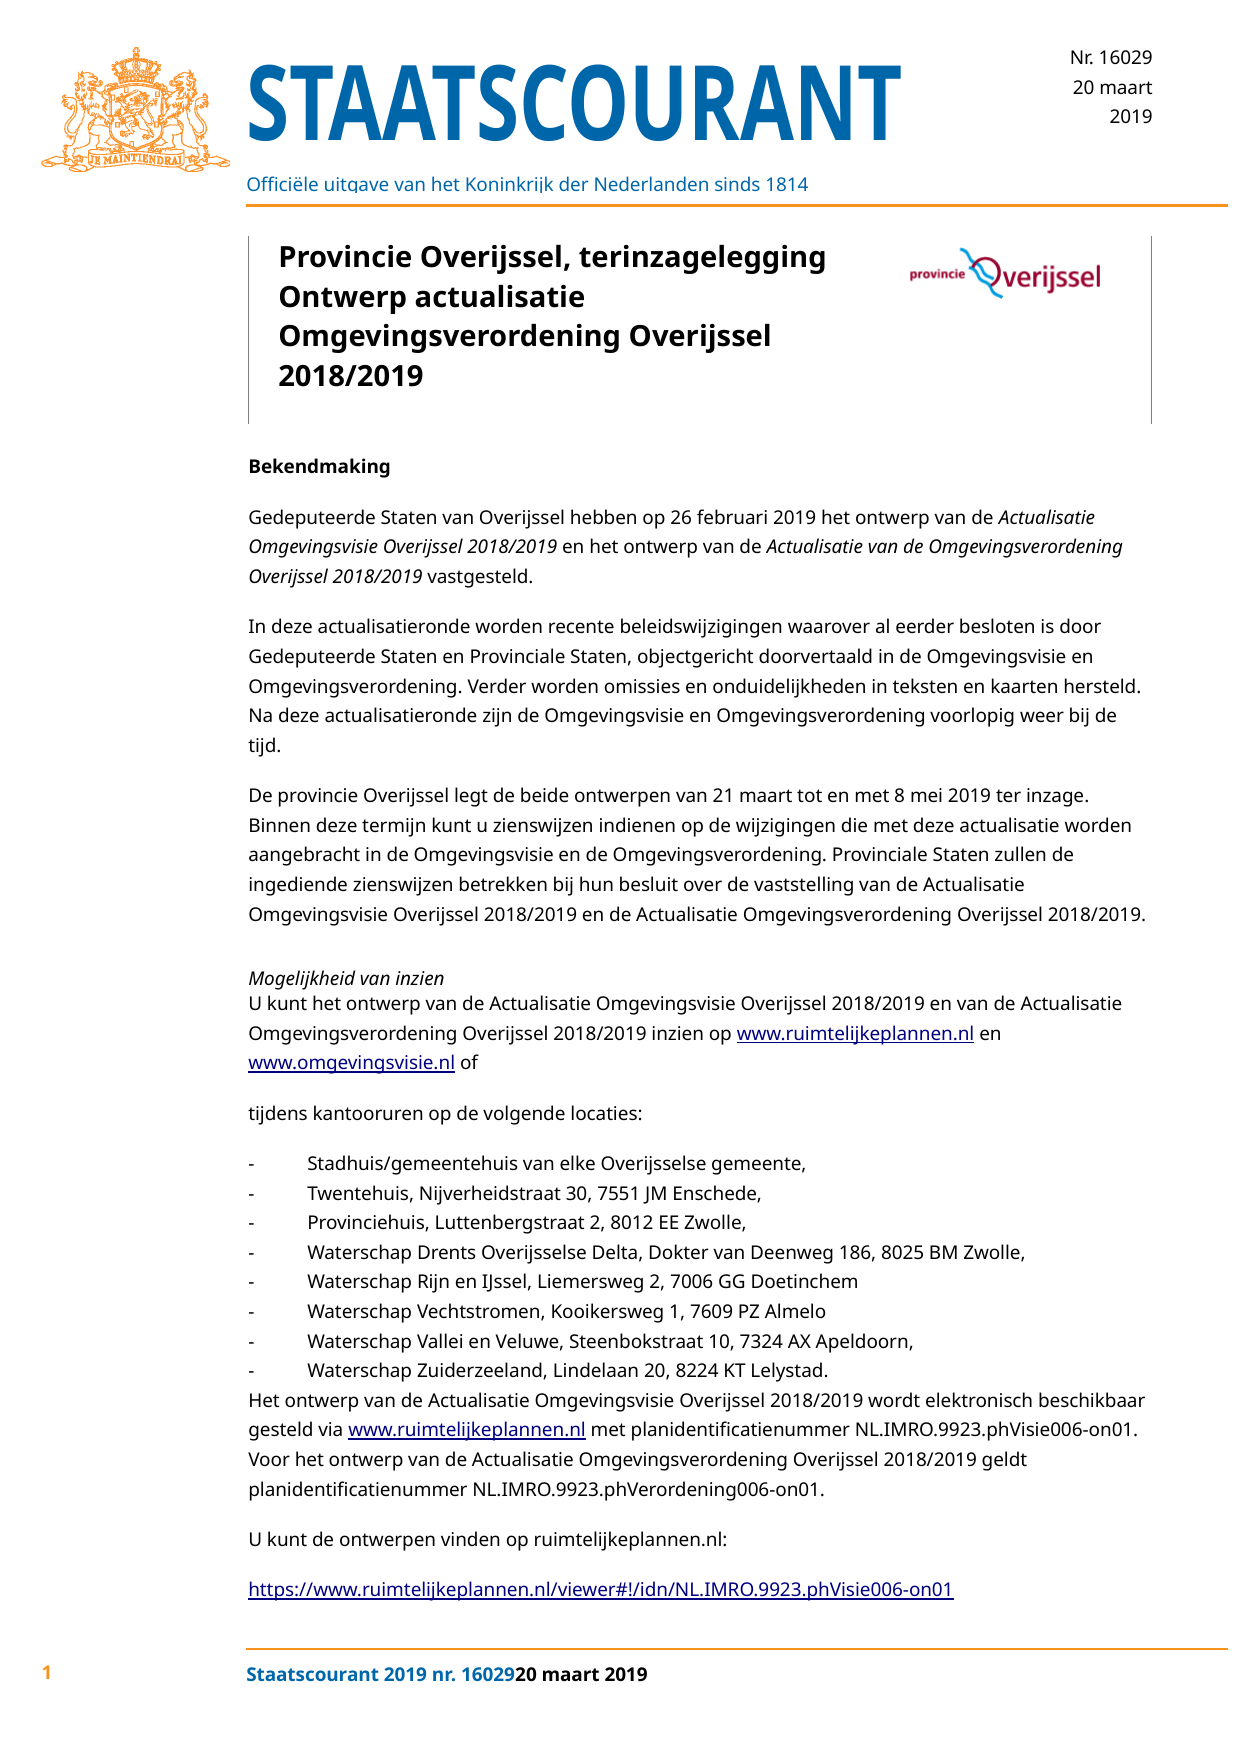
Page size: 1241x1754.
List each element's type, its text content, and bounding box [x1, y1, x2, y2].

list Waterschap Vechtstromen, Kooikersweg 1, 7609 PZ Almelo [248, 1298, 1152, 1324]
list Waterschap Vallei en Veluwe, Steenbokstraat 10, 7324 AX Apeldoorn, [248, 1328, 1152, 1354]
list Twentehuis, Nijverheidstraat 30, 7551 JM Enschede, [248, 1180, 1152, 1206]
picture [41, 47, 231, 172]
list Waterschap Rijn en IJssel, Liemersweg 2, 7006 GG Doetinchem [248, 1269, 1152, 1294]
text Het ontwerp van de Actualisatie Omgevingsvisie Overijssel 2018/2019 wordt elektronisch beschikbaar gesteld via www.ruimtelijkeplannen.nl met planidentificatienummer NL.IMRO.9923.phVisie006-on01. Voor het ontwerp van de Actualisatie Omgevingsverordening Overijssel 2018/2019 geldt planidentificatienummer NL.IMRO.9923.phVerordening006-on01. [248, 1387, 1152, 1502]
list Waterschap Drents Overijsselse Delta, Dokter van Deenweg 186, 8025 BM Zwolle, [248, 1239, 1152, 1265]
text In deze actualisatieronde worden recente beleidswijzigingen waarover al eerder besloten is door Gedeputeerde Staten en Provinciale Staten, objectgericht doorvertaald in de Omgevingsvisie en Omgevingsverordening. Verder worden omissies en onduidelijkheden in teksten en kaarten hersteld. Na deze actualisatieronde zijn de Omgevingsvisie en Omgevingsverordening voorlopig weer bij de tijd. [248, 614, 1152, 758]
list Provinciehuis, Luttenbergstraat 2, 8012 EE Zwolle, [248, 1209, 1152, 1235]
text https://www.ruimtelijkeplannen.nl/viewer#!/idn/NL.IMRO.9923.phVisie006-on01 [248, 1577, 1152, 1602]
list Waterschap Zuiderzeeland, Lindelaan 20, 8224 KT Lelystad. [248, 1357, 1152, 1383]
list Stadhuis/gemeentehuis van elke Overijsselse gemeente, [248, 1150, 1152, 1176]
text U kunt het ontwerp van de Actualisatie Omgevingsvisie Overijssel 2018/2019 en van de Actualisatie Omgevingsverordening Overijssel 2018/2019 inzien op www.ruimtelijkeplannen.nl en www.omgevingsvisie.nl of [248, 990, 1152, 1075]
text Gedeputeerde Staten van Overijssel hebben op 26 februari 2019 het ontwerp van de Actualisatie Omgevingsvisie Overijssel 2018/2019 en het ontwerp van de Actualisatie van de Omgevingsverordening Overijssel 2018/2019 vastgesteld. [248, 504, 1152, 589]
text U kunt de ontwerpen vinden op ruimtelijkeplannen.nl: [248, 1526, 1152, 1552]
table_header Provincie Overijssel, terinzagelegging Ontwerp actualisatie Omgevingsverordening Overijssel 2018/2019 [249, 236, 850, 424]
picture [882, 236, 1119, 314]
table_header [850, 236, 1151, 424]
text De provincie Overijssel legt de beide ontwerpen van 21 maart tot en met 8 mei 2019 ter inzage. Binnen deze termijn kunt u zienswijzen indienen op de wijzigingen die met deze actualisatie worden aangebracht in de Omgevingsvisie en de Omgevingsverordening. Provinciale Staten zullen de ingediende zienswijzen betrekken bij hun besluit over de vaststelling van de Actualisatie Omgevingsvisie Overijssel 2018/2019 en de Actualisatie Omgevingsverordening Overijssel 2018/2019. [248, 782, 1152, 926]
text Mogelijkheid van inzien [248, 965, 1152, 990]
text Bekendmaking [248, 454, 1152, 479]
text tijdens kantooruren op de volgende locaties: [248, 1100, 1152, 1126]
